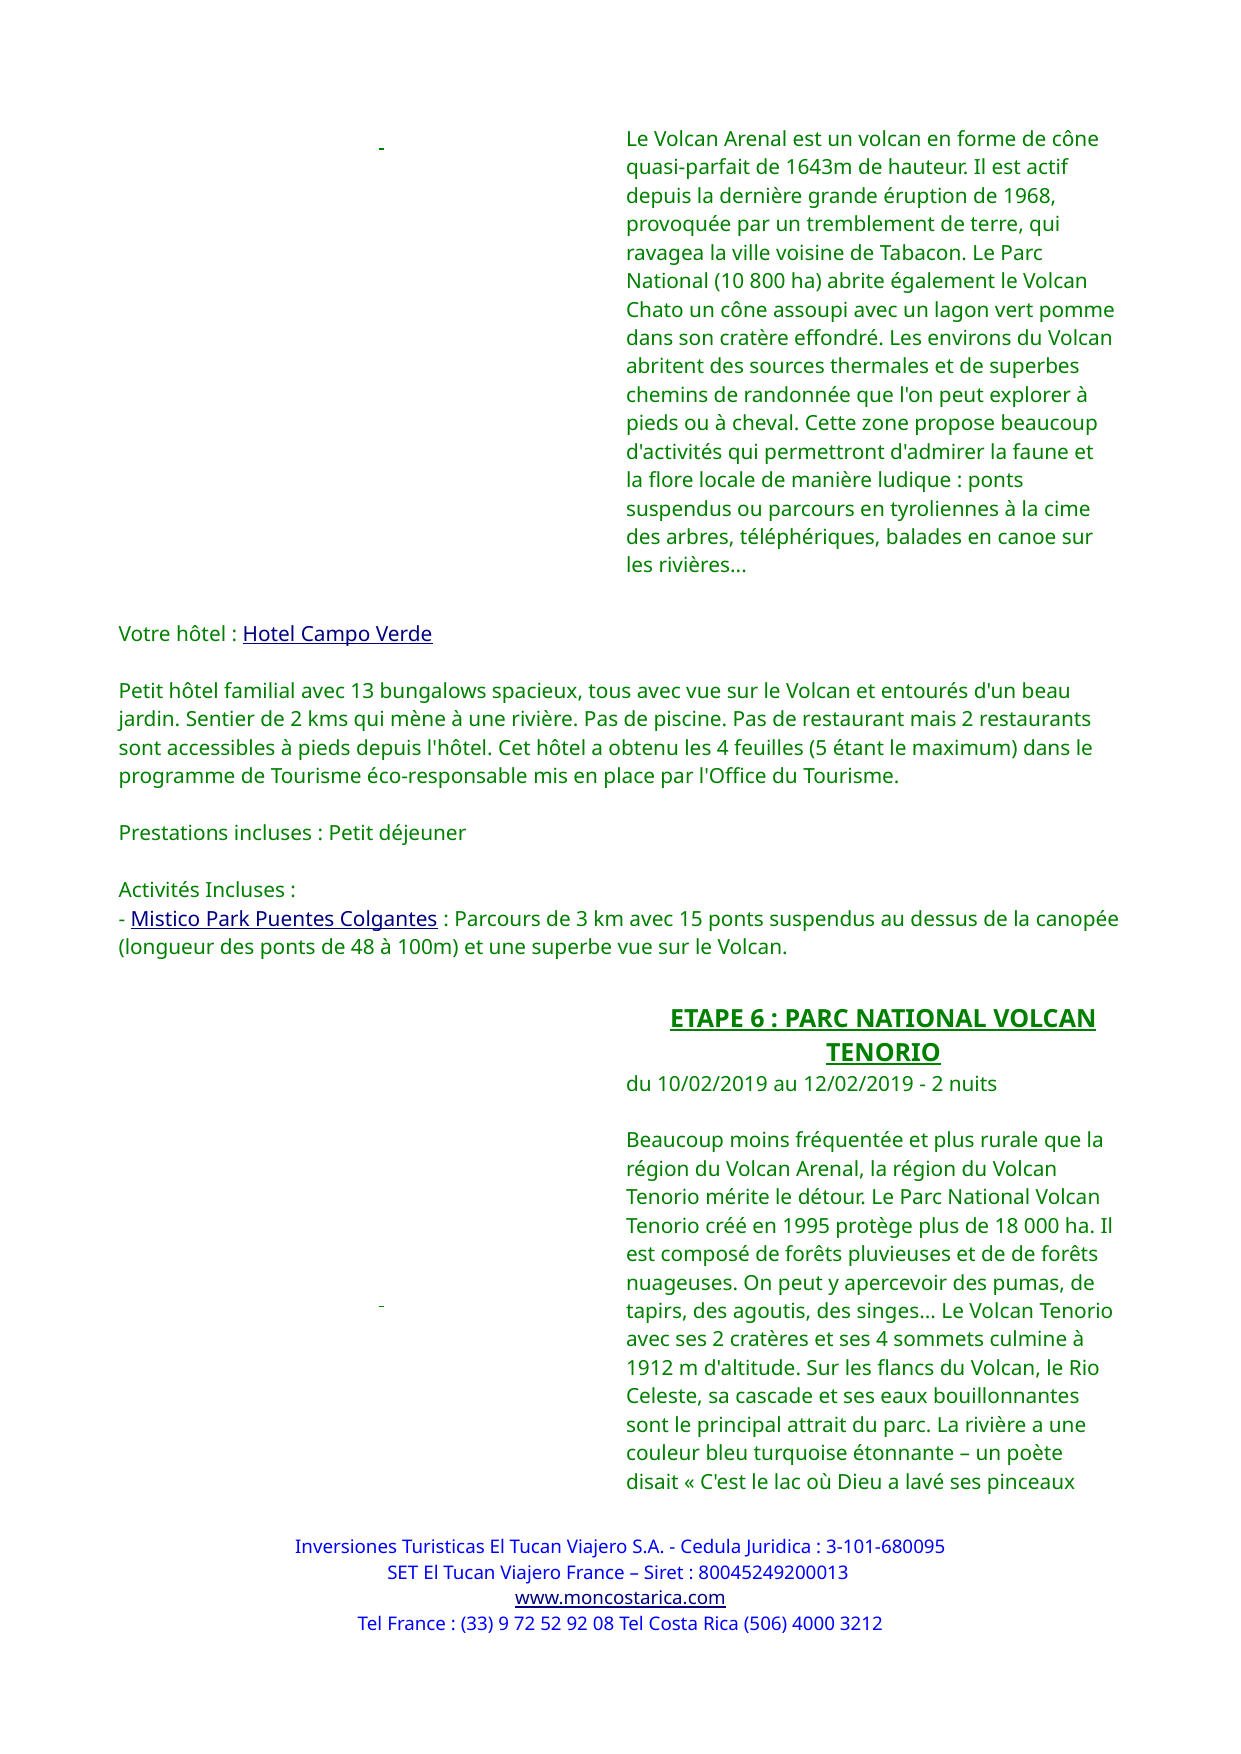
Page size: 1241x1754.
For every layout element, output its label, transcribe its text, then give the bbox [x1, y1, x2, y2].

table_header Le Volcan Arenal est un volcan en forme de cône quasi-parfait de 1643m de hauteur. Il est actif depuis la dernière grande éruption de 1968, provoquée par un tremblement de terre, qui ravagea la ville voisine de Tabacon. Le Parc National (10 800 ha) abrite également le Volcan Chato un cône assoupi avec un lagon vert pomme dans son cratère effondré. Les environs du Volcan abritent des sources thermales et de superbes chemins de randonnée que l'on peut explorer à pieds ou à cheval. Cette zone propose beaucoup d'activités qui permettront d'admirer la faune et la flore locale de manière ludique : ponts suspendus ou parcours en tyroliennes à la cime des arbres, téléphériques, balades en canoe sur les rivières... [620, 118, 1122, 585]
table_header ETAPE 6 : PARC NATIONAL VOLCAN TENORIO du 10/02/2019 au 12/02/2019 - 2 nuits Beaucoup moins fréquentée et plus rurale que la région du Volcan Arenal, la région du Volcan Tenorio mérite le détour. Le Parc National Volcan Tenorio créé en 1995 protège plus de 18 000 ha. Il est composé de forêts pluvieuses et de de forêts nuageuses. On peut y apercevoir des pumas, de tapirs, des agoutis, des singes... Le Volcan Tenorio avec ses 2 cratères et ses 4 sommets culmine à 1912 m d'altitude. Sur les flancs du Volcan, le Rio Celeste, sa cascade et ses eaux bouillonnantes sont le principal attrait du parc. La rivière a une couleur bleu turquoise étonnante – un poète disait « C'est le lac où Dieu a lavé ses pinceaux [620, 995, 1122, 1501]
text - Mistico Park Puentes Colgantes : Parcours de 3 km avec 15 ponts suspendus au dessus de la canopée (longueur des ponts de 48 à 100m) et une superbe vue sur le Volcan. [118, 904, 1122, 961]
table_header [118, 118, 620, 585]
text Activités Incluses : [118, 875, 1122, 904]
table_header [118, 995, 620, 1501]
text Votre hôtel : Hotel Campo Verde [118, 619, 1122, 647]
text Prestations incluses : Petit déjeuner [118, 818, 1122, 847]
text Petit hôtel familial avec 13 bungalows spacieux, tous avec vue sur le Volcan et entourés d'un beau jardin. Sentier de 2 kms qui mène à une rivière. Pas de piscine. Pas de restaurant mais 2 restaurants sont accessibles à pieds depuis l'hôtel. Cet hôtel a obtenu les 4 feuilles (5 étant le maximum) dans le programme de Tourisme éco-responsable mis en place par l'Office du Tourisme. [118, 676, 1122, 790]
